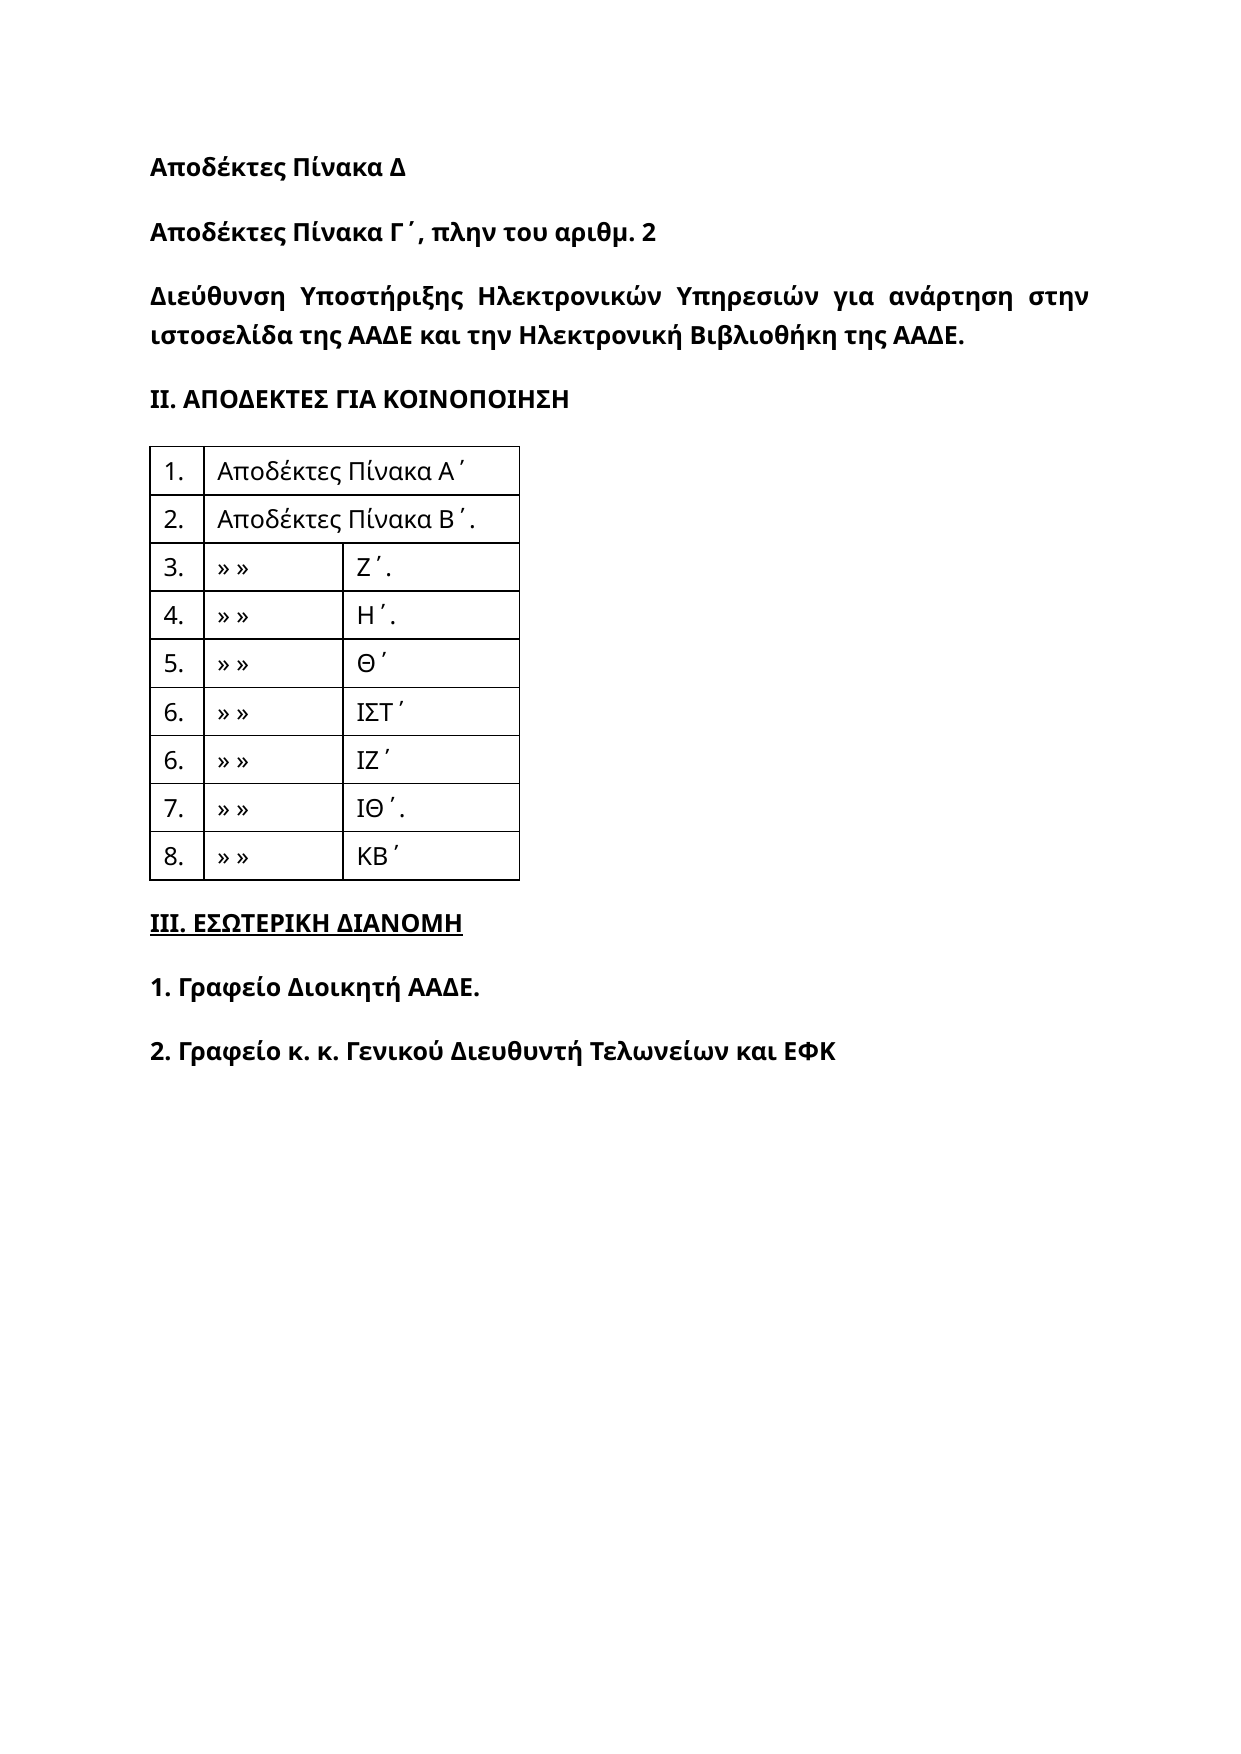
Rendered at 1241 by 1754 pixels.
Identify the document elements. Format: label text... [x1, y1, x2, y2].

table_cell Θ΄ [344, 640, 519, 686]
text Αποδέκτες Πίνακα Γ΄, πλην του αριθμ. 2 [150, 214, 1090, 248]
table_cell 8. [151, 832, 203, 879]
table_header 1. [151, 447, 203, 494]
table_cell ΙΘ΄. [344, 784, 519, 831]
table_cell » » [205, 784, 342, 831]
text Αποδέκτες Πίνακα Δ [150, 150, 1090, 184]
table_cell Ζ΄. [344, 544, 519, 590]
table_cell 6. [151, 736, 203, 783]
table_cell » » [205, 688, 342, 734]
table_cell » » [205, 544, 342, 590]
text ΙΙΙ. ΕΣΩΤΕΡΙΚΗ ΔΙΑΝΟΜΗ [150, 906, 1090, 939]
table_header Αποδέκτες Πίνακα Α΄ [205, 447, 519, 494]
text 1. Γραφείο Διοικητή ΑΑΔΕ. [150, 970, 1090, 1004]
table_cell 3. [151, 544, 203, 590]
table_cell » » [205, 640, 342, 686]
text ΙΙ. ΑΠΟΔΕΚΤΕΣ ΓΙΑ ΚΟΙΝΟΠΟΙΗΣΗ [150, 382, 1090, 416]
table_cell 2. [151, 496, 203, 542]
table_cell 4. [151, 592, 203, 638]
table_cell » » [205, 736, 342, 783]
table_cell Αποδέκτες Πίνακα Β΄. [205, 496, 519, 542]
text 2. Γραφείο κ. κ. Γενικού Διευθυντή Τελωνείων και ΕΦΚ [150, 1034, 1090, 1068]
table_cell 6. [151, 688, 203, 734]
table_cell ΚΒ΄ [344, 832, 519, 879]
table_cell ΙΖ΄ [344, 736, 519, 783]
text Διεύθυνση Υποστήριξης Ηλεκτρονικών Υπηρεσιών για ανάρτηση στην ιστοσελίδα της ΑΑΔΕ και την Ηλεκτρονική Βιβλιοθήκη της ΑΑΔΕ. [150, 278, 1090, 352]
table_cell » » [205, 832, 342, 879]
table_cell » » [205, 592, 342, 638]
table_cell ΙΣΤ΄ [344, 688, 519, 734]
table_cell 7. [151, 784, 203, 831]
table_cell 5. [151, 640, 203, 686]
table_cell Η΄. [344, 592, 519, 638]
